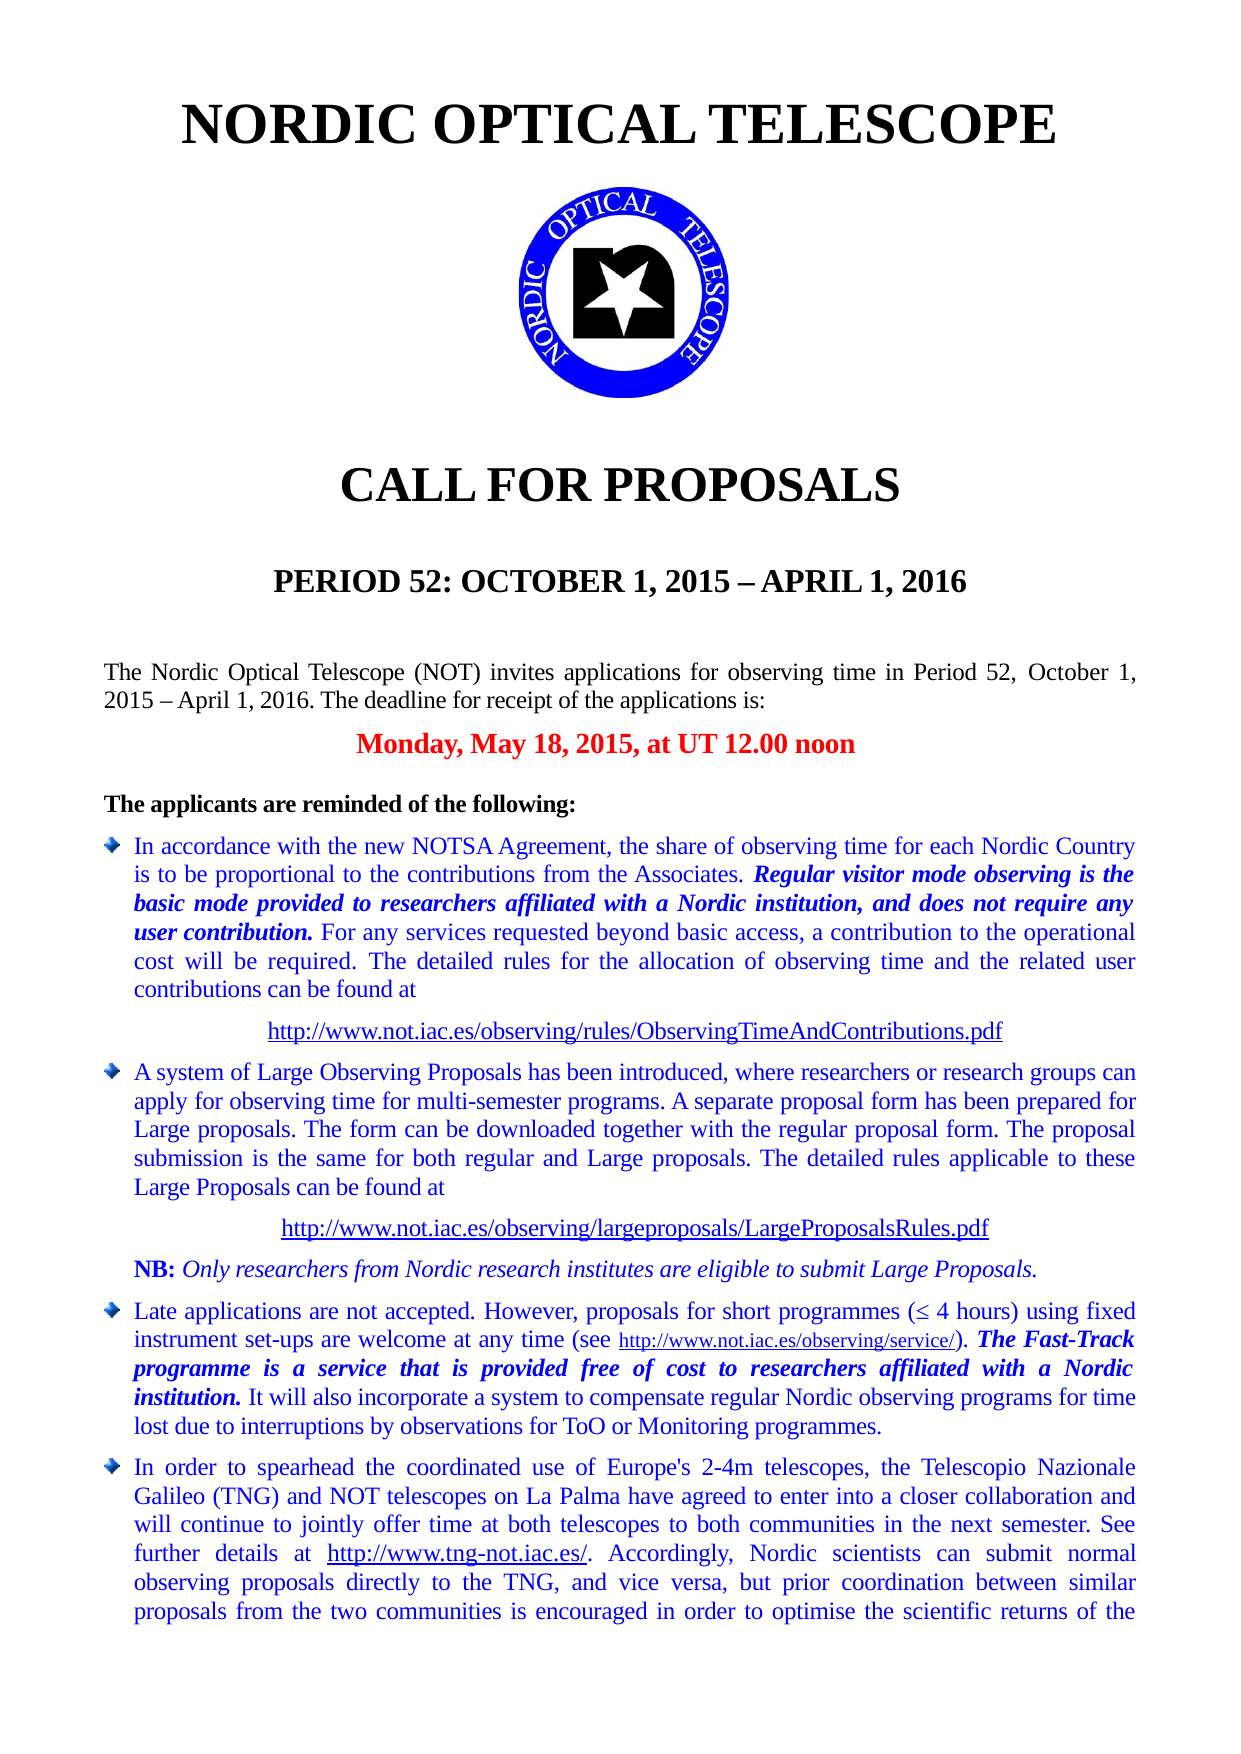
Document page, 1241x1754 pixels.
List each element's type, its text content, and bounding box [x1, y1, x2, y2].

list NB: Only researchers from Nordic research institutes are eligible to submit Large Proposals. [103, 1254, 1137, 1283]
text Monday, May 18, 2015, at UT 12.00 noon [103, 727, 1137, 760]
picture [104, 1302, 120, 1318]
list A system of Large Observing Proposals has been introduced, where researchers or research groups can apply for observing time for multi-semester programs. A separate proposal form has been prepared for Large proposals. The form can be downloaded together with the regular proposal form. The proposal submission is the same for both regular and Large proposals. The detailed rules applicable to these Large Proposals can be found at [103, 1057, 1137, 1201]
list Late applications are not accepted. However, proposals for short programmes (≤ 4 hours) using fixed instrument set-ups are welcome at any time (see http://www.not.iac.es/observing/service/). The Fast-Track programme is a service that is provided free of cost to researchers affiliated with a Nordic institution. It will also incorporate a system to compensate regular Nordic observing programs for time lost due to interruptions by observations for ToO or Monitoring programmes. [103, 1296, 1137, 1439]
subtitle CALL FOR PROPOSALS [103, 455, 1137, 513]
text The Nordic Optical Telescope (NOT) invites applications for observing time in Period 52, October 1, 2015 – April 1, 2016. The deadline for receipt of the applications is: [103, 657, 1137, 714]
picture [518, 187, 729, 398]
picture [104, 1063, 120, 1079]
picture [104, 837, 120, 853]
subtitle NORDIC OPTICAL TELESCOPE [103, 88, 1137, 156]
list http://www.not.iac.es/observing/largeproposals/LargeProposalsRules.pdf [103, 1213, 1137, 1242]
list In accordance with the new NOTSA Agreement, the share of observing time for each Nordic Country is to be proportional to the contributions from the Associates. Regular visitor mode observing is the basic mode provided to researchers affiliated with a Nordic institution, and does not require any user contribution. For any services requested beyond basic access, a contribution to the operational cost will be required. The detailed rules for the allocation of observing time and the related user contributions can be found at [103, 831, 1137, 1003]
list http://www.not.iac.es/observing/rules/ObservingTimeAndContributions.pdf [103, 1016, 1137, 1044]
list In order to spearhead the coordinated use of Europe's 2-4m telescopes, the Telescopio Nazionale Galileo (TNG) and NOT telescopes on La Palma have agreed to enter into a closer collaboration and will continue to jointly offer time at both telescopes to both communities in the next semester. See further details at http://www.tng-not.iac.es/. Accordingly, Nordic scientists can submit normal observing proposals directly to the TNG, and vice versa, but prior coordination between similar proposals from the two communities is encouraged in order to optimise the scientific returns of the [103, 1452, 1137, 1624]
text The applicants are reminded of the following: [103, 789, 1137, 818]
subtitle PERIOD 52: OCTOBER 1, 2015 – APRIL 1, 2016 [103, 561, 1137, 599]
picture [104, 1458, 120, 1474]
